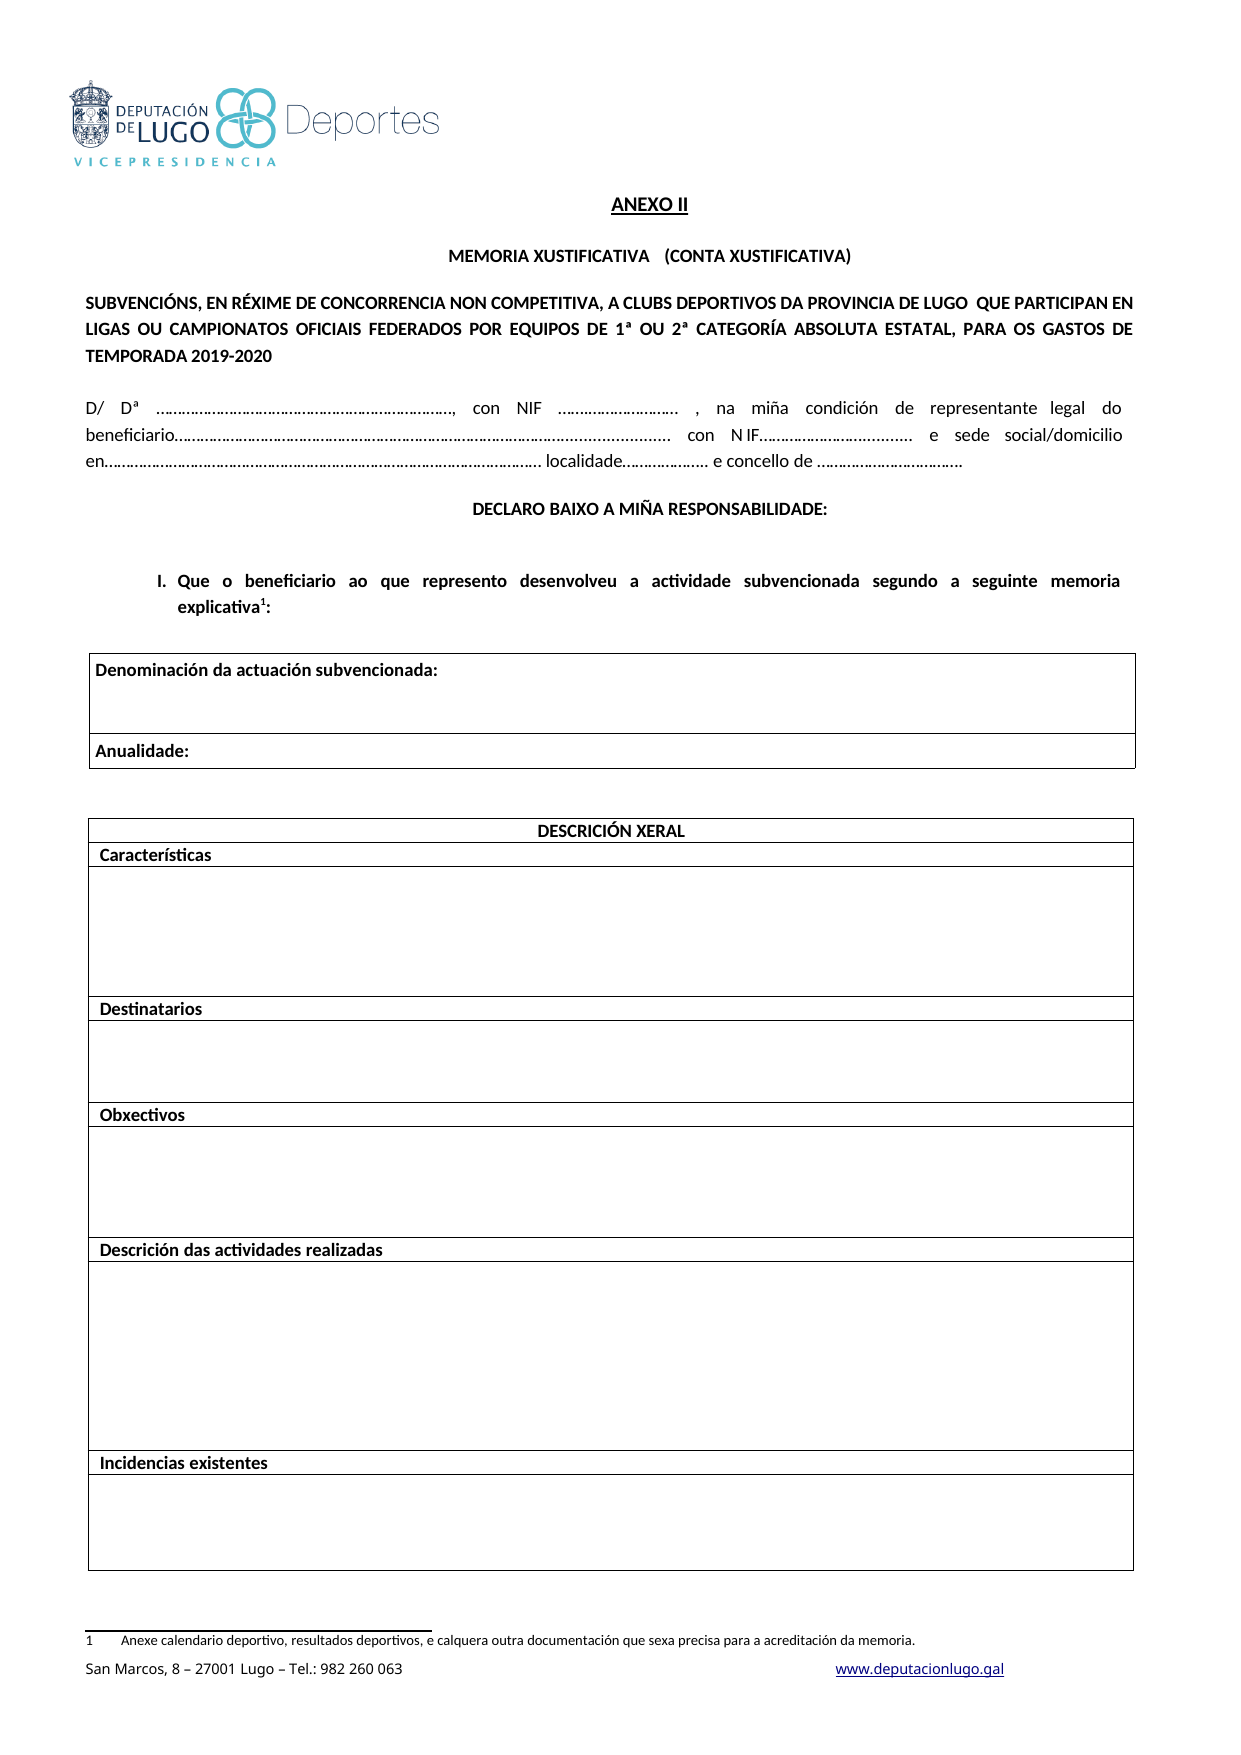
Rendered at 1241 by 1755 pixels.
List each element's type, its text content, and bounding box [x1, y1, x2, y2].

table_cell [89, 1475, 1133, 1569]
list Que o beneficiario ao que represento desenvolveu a actividade subvencionada segundo a seguinte memoria explicativa: [157, 569, 1121, 618]
table_cell Descrición das actividades realizadas [89, 1238, 1133, 1261]
text D/ Dª ……………………………………………………………, con NIF …….………………… , na miña condición de representante legal do beneficiario………………………………………………………………………………........................ con NIF……………………........... e sede social/domicilio en………………………………………………………………………………………… localidade……………….. e concello de ……………………………. [85, 397, 1123, 472]
table_header DESCRICIÓN XERAL [89, 819, 1133, 842]
table_cell Incidencias existentes [89, 1451, 1133, 1474]
table_cell Anualidade: [90, 734, 1135, 768]
subtitle DECLARO BAIXO A MIÑA RESPONSABILIDADE: [471, 497, 828, 520]
table_cell [89, 1127, 1133, 1237]
table_header Denominación da actuación subvencionada: [90, 654, 1135, 733]
table_cell Obxectivos [89, 1103, 1133, 1126]
table_cell Destinatarios [89, 997, 1133, 1020]
list Anexe calendario deportivo, resultados deportivos, e calquera outra documentación que sexa precisa para a acreditación da memoria. [85, 1631, 1134, 1649]
table_cell [89, 867, 1133, 996]
text SUBVENCIÓNS, EN RÉXIME DE CONCORRENCIA NON COMPETITIVA, A CLUBS DEPORTIVOS DA PROVINCIA DE LUGO QUE PARTICIPAN EN LIGAS OU CAMPIONATOS OFICIAIS FEDERADOS POR EQUIPOS DE 1ª OU 2ª CATEGORÍA ABSOLUTA ESTATAL, PARA OS GASTOS DE TEMPORADA 2019-2020 [85, 291, 1134, 367]
picture [47, 65, 446, 177]
table_cell Características [89, 843, 1133, 866]
subtitle MEMORIA XUSTIFICATIVA (CONTA XUSTIFICATIVA) [179, 244, 1120, 267]
table_cell [89, 1021, 1133, 1102]
table_cell [89, 1262, 1133, 1450]
subtitle ANEXO II [179, 192, 1120, 217]
